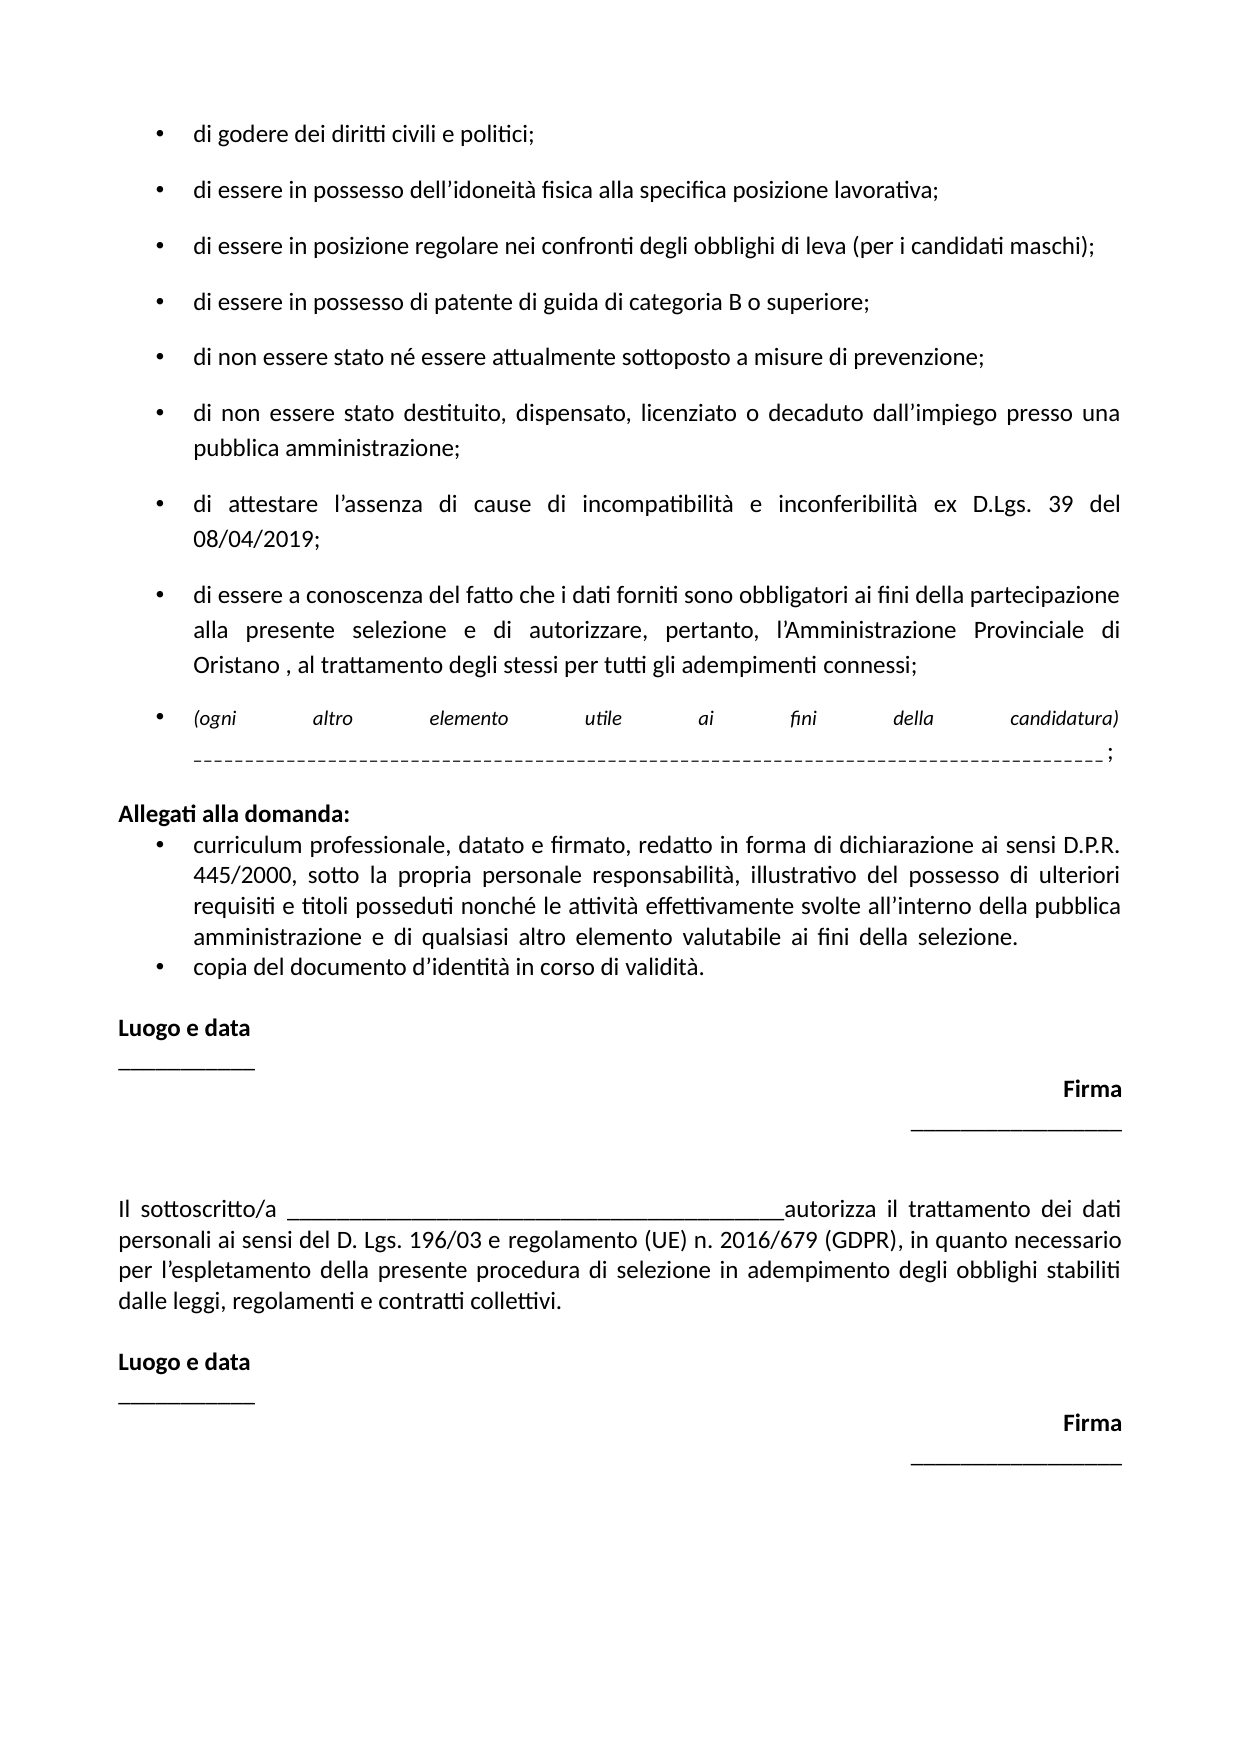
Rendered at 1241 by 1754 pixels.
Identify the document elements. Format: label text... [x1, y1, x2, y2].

list di non essere stato né essere attualmente sottoposto a misure di prevenzione; [156, 341, 1122, 372]
text Firma [118, 1073, 1122, 1104]
list (ogni altro elemento utile ai fini della candidatura) ________________________________________________________________________________________; [156, 705, 1122, 765]
text ___________ [118, 1377, 1122, 1407]
list di essere in possesso di patente di guida di categoria B o superiore; [156, 286, 1122, 316]
text _________________ [118, 1438, 1122, 1468]
text ___________ [118, 1043, 1122, 1073]
text Luogo e data [118, 1012, 1122, 1043]
list curriculum professionale, datato e firmato, redatto in forma di dichiarazione ai sensi D.P.R. 445/2000, sotto la propria personale responsabilità, illustrativo del possesso di ulteriori requisiti e titoli posseduti nonché le attività effettivamente svolte all’interno della pubblica amministrazione e di qualsiasi altro elemento valutabile ai fini della selezione. [156, 829, 1122, 951]
list di essere in posizione regolare nei confronti degli obblighi di leva (per i candidati maschi); [156, 230, 1122, 260]
list di godere dei diritti civili e politici; [156, 118, 1122, 149]
list di essere a conoscenza del fatto che i dati forniti sono obbligatori ai fini della partecipazione alla presente selezione e di autorizzare, pertanto, l’Amministrazione Provinciale di Oristano , al trattamento degli stessi per tutti gli adempimenti connessi; [156, 579, 1122, 679]
text Luogo e data [118, 1346, 1122, 1377]
list di essere in possesso dell’idoneità fisica alla specifica posizione lavorativa; [156, 174, 1122, 204]
list copia del documento d’identità in corso di validità. [156, 951, 1122, 982]
text Firma [118, 1407, 1122, 1438]
list di attestare l’assenza di cause di incompatibilità e inconferibilità ex D.Lgs. 39 del 08/04/2019; [156, 488, 1122, 554]
text Il sottoscritto/a ________________________________________autorizza il trattamento dei dati personali ai sensi del D. Lgs. 196/03 e regolamento (UE) n. 2016/679 (GDPR), in quanto necessario per l’espletamento della presente procedura di selezione in adempimento degli obblighi stabiliti dalle leggi, regolamenti e contratti collettivi. [118, 1194, 1122, 1316]
list di non essere stato destituito, dispensato, licenziato o decaduto dall’impiego presso una pubblica amministrazione; [156, 397, 1122, 463]
text Allegati alla domanda: [118, 799, 1122, 829]
text _________________ [118, 1104, 1122, 1134]
